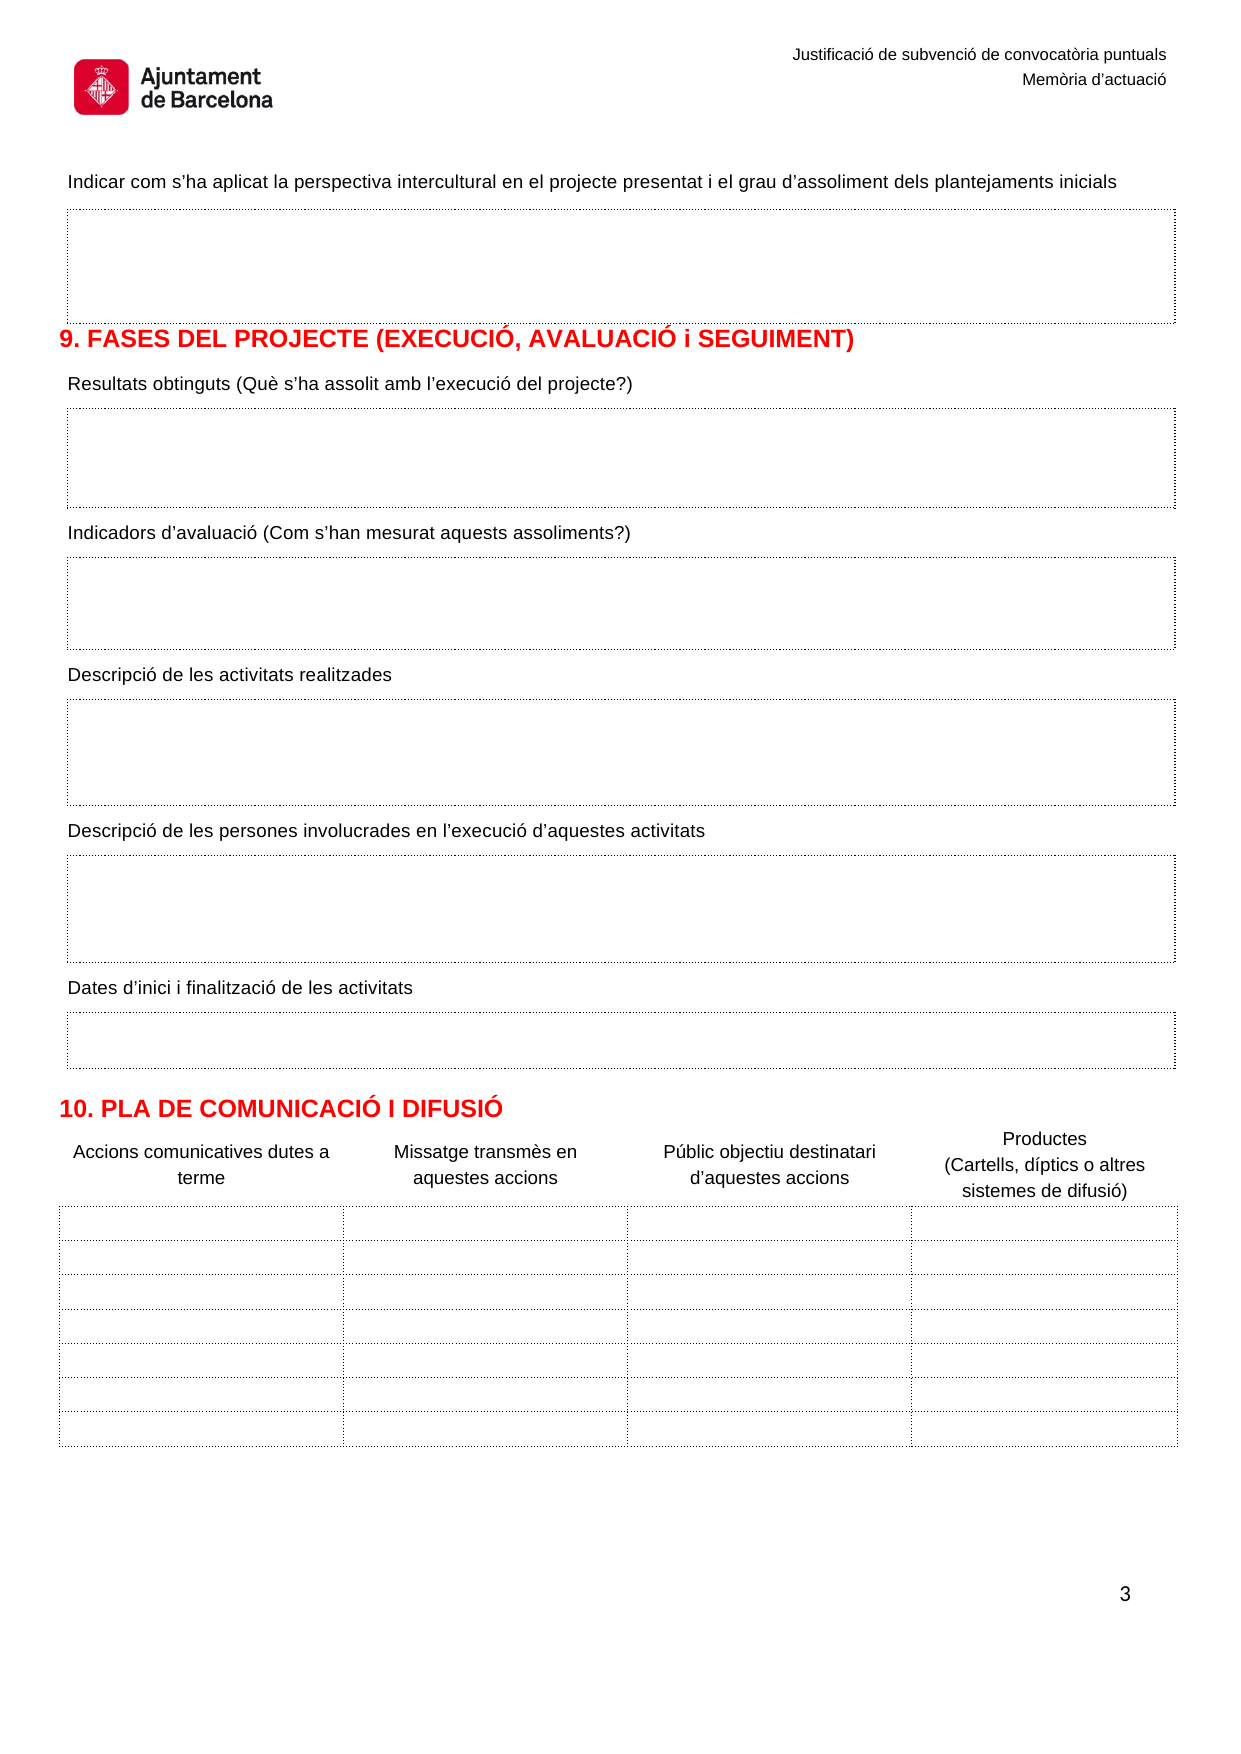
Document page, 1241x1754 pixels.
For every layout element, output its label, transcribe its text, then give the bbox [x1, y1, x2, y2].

table_cell Indicadors d’avaluació (Com s’han mesurat aquests assoliments?) [68, 507, 1175, 557]
table_cell [68, 1012, 1175, 1068]
table_cell Descripció de les activitats realitzades [68, 649, 1175, 698]
table_cell [59, 1411, 343, 1446]
table_cell [343, 1411, 627, 1446]
table_cell [68, 209, 1175, 323]
table_cell [59, 1206, 343, 1240]
table_header Públic objectiu destinatari d’aquestes accions [628, 1128, 912, 1206]
table_cell [59, 1240, 343, 1274]
table_cell [912, 1343, 1178, 1377]
table_cell [628, 1309, 912, 1343]
table_cell [343, 1343, 627, 1377]
table_cell [628, 1206, 912, 1240]
table_cell [628, 1377, 912, 1411]
table_header Missatge transmès en aquestes accions [343, 1128, 627, 1206]
table_cell Descripció de les persones involucrades en l’execució d’aquestes activitats [68, 805, 1175, 855]
table_cell [68, 408, 1175, 507]
table_cell [68, 557, 1175, 649]
table_cell [343, 1206, 627, 1240]
table_cell [912, 1377, 1178, 1411]
table_cell [59, 1274, 343, 1308]
table_cell [59, 1309, 343, 1343]
table_cell [912, 1274, 1178, 1308]
table_cell [68, 699, 1175, 805]
table_cell [912, 1411, 1178, 1446]
text 10. PLA DE COMUNICACIÓ I DIFUSIÓ [59, 1094, 1181, 1122]
text 9. FASES DEL PROJECTE (EXECUCIÓ, AVALUACIÓ i SEGUIMENT) [59, 324, 1181, 352]
table_cell [628, 1274, 912, 1308]
table_cell [343, 1309, 627, 1343]
table_cell Dates d’inici i finalització de les activitats [68, 962, 1175, 1012]
table_cell [628, 1411, 912, 1446]
table_header Indicar com s’ha aplicat la perspectiva intercultural en el projecte presentat i el grau d’assoliment dels plantejaments inicials [68, 159, 1175, 209]
table_cell [912, 1240, 1178, 1274]
table_cell [628, 1240, 912, 1274]
table_cell [628, 1343, 912, 1377]
table_header Resultats obtinguts (Què s’ha assolit amb l’execució del projecte?) [68, 358, 1175, 408]
table_header Productes (Cartells, díptics o altres sistemes de difusió) [912, 1128, 1178, 1206]
table_header Accions comunicatives dutes a terme [59, 1128, 343, 1206]
table_cell [912, 1206, 1178, 1240]
table_cell [59, 1377, 343, 1411]
table_cell [343, 1377, 627, 1411]
table_cell [68, 855, 1175, 962]
table_cell [912, 1309, 1178, 1343]
table_cell [343, 1240, 627, 1274]
table_cell [343, 1274, 627, 1308]
table_cell [59, 1343, 343, 1377]
